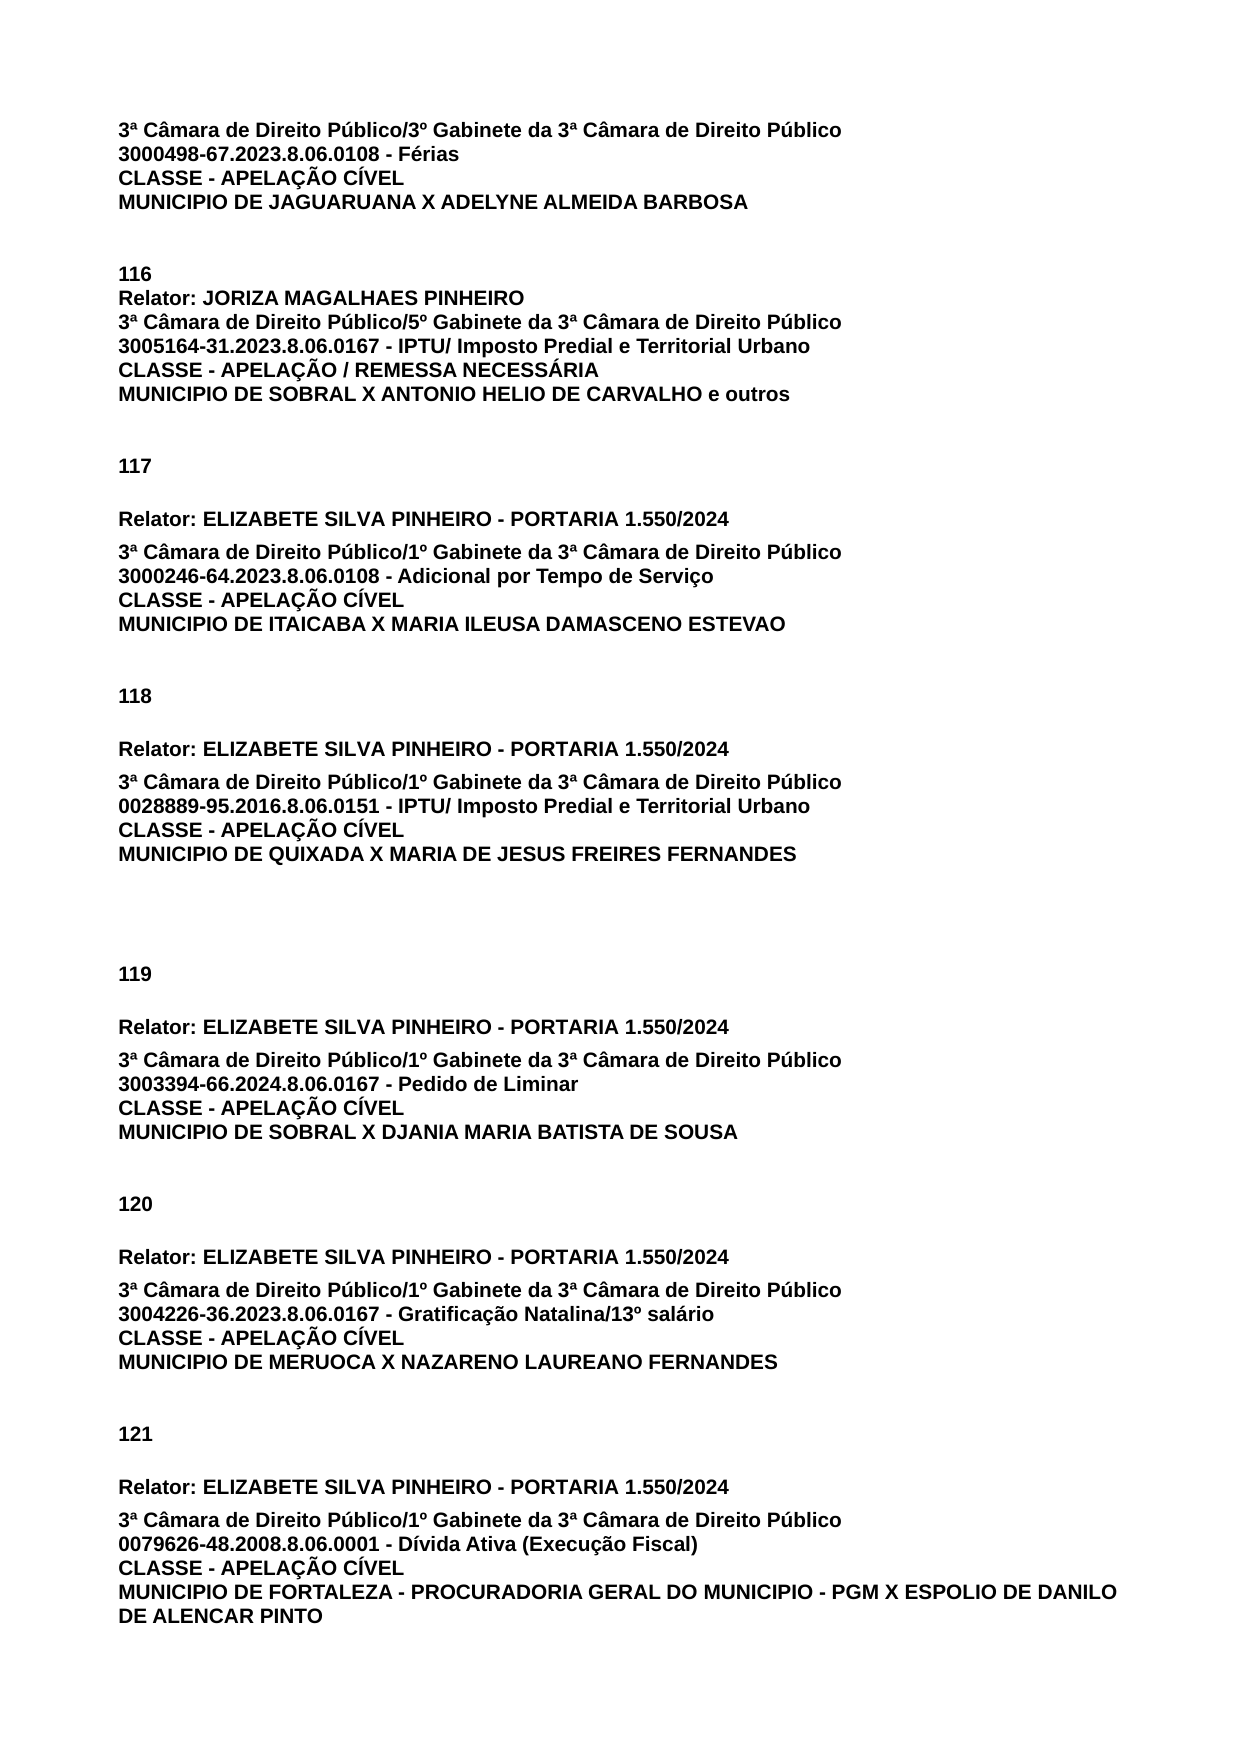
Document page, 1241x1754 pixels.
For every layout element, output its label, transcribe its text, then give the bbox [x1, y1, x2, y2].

text 3005164-31.2023.8.06.0167 - IPTU/ Imposto Predial e Territorial Urbano [118, 334, 1122, 358]
text MUNICIPIO DE MERUOCA X NAZARENO LAUREANO FERNANDES [118, 1350, 1122, 1374]
text CLASSE - APELAÇÃO CÍVEL [118, 1096, 1122, 1120]
text MUNICIPIO DE SOBRAL X ANTONIO HELIO DE CARVALHO e outros [118, 382, 1122, 406]
text CLASSE - APELAÇÃO CÍVEL [118, 1556, 1122, 1580]
text MUNICIPIO DE ITAICABA X MARIA ILEUSA DAMASCENO ESTEVAO [118, 612, 1122, 636]
text 3003394-66.2024.8.06.0167 - Pedido de Liminar [118, 1072, 1122, 1096]
text CLASSE - APELAÇÃO CÍVEL [118, 818, 1122, 842]
text 119 [118, 962, 1122, 986]
text Relator: JORIZA MAGALHAES PINHEIRO [118, 286, 1122, 310]
text MUNICIPIO DE FORTALEZA - PROCURADORIA GERAL DO MUNICIPIO - PGM X ESPOLIO DE DANILO DE ALENCAR PINTO [118, 1580, 1122, 1628]
text MUNICIPIO DE JAGUARUANA X ADELYNE ALMEIDA BARBOSA [118, 190, 1122, 214]
text Relator: ELIZABETE SILVA PINHEIRO - PORTARIA 1.550/2024 [118, 986, 1122, 1048]
text 116 [118, 262, 1122, 286]
text Relator: ELIZABETE SILVA PINHEIRO - PORTARIA 1.550/2024 [118, 1446, 1122, 1508]
text 3ª Câmara de Direito Público/1º Gabinete da 3ª Câmara de Direito Público [118, 540, 1122, 564]
text 0079626-48.2008.8.06.0001 - Dívida Ativa (Execução Fiscal) [118, 1532, 1122, 1556]
text MUNICIPIO DE SOBRAL X DJANIA MARIA BATISTA DE SOUSA [118, 1120, 1122, 1144]
text 121 [118, 1422, 1122, 1446]
text CLASSE - APELAÇÃO CÍVEL [118, 166, 1122, 190]
text CLASSE - APELAÇÃO CÍVEL [118, 588, 1122, 612]
text 120 [118, 1192, 1122, 1216]
text Relator: ELIZABETE SILVA PINHEIRO - PORTARIA 1.550/2024 [118, 1216, 1122, 1278]
text 118 [118, 684, 1122, 708]
text CLASSE - APELAÇÃO / REMESSA NECESSÁRIA [118, 358, 1122, 382]
text CLASSE - APELAÇÃO CÍVEL [118, 1326, 1122, 1350]
text Relator: ELIZABETE SILVA PINHEIRO - PORTARIA 1.550/2024 [118, 477, 1122, 540]
text 117 [118, 453, 1122, 477]
text 3ª Câmara de Direito Público/5º Gabinete da 3ª Câmara de Direito Público [118, 310, 1122, 334]
text 3004226-36.2023.8.06.0167 - Gratificação Natalina/13º salário [118, 1302, 1122, 1326]
text 3ª Câmara de Direito Público/1º Gabinete da 3ª Câmara de Direito Público [118, 1048, 1122, 1072]
text 3ª Câmara de Direito Público/3º Gabinete da 3ª Câmara de Direito Público [118, 118, 1122, 142]
text 3ª Câmara de Direito Público/1º Gabinete da 3ª Câmara de Direito Público [118, 770, 1122, 794]
text 3000498-67.2023.8.06.0108 - Férias [118, 142, 1122, 166]
text 3ª Câmara de Direito Público/1º Gabinete da 3ª Câmara de Direito Público [118, 1508, 1122, 1532]
text Relator: ELIZABETE SILVA PINHEIRO - PORTARIA 1.550/2024 [118, 708, 1122, 770]
text 0028889-95.2016.8.06.0151 - IPTU/ Imposto Predial e Territorial Urbano [118, 794, 1122, 818]
text 3ª Câmara de Direito Público/1º Gabinete da 3ª Câmara de Direito Público [118, 1278, 1122, 1302]
text MUNICIPIO DE QUIXADA X MARIA DE JESUS FREIRES FERNANDES [118, 842, 1122, 866]
text 3000246-64.2023.8.06.0108 - Adicional por Tempo de Serviço [118, 564, 1122, 588]
